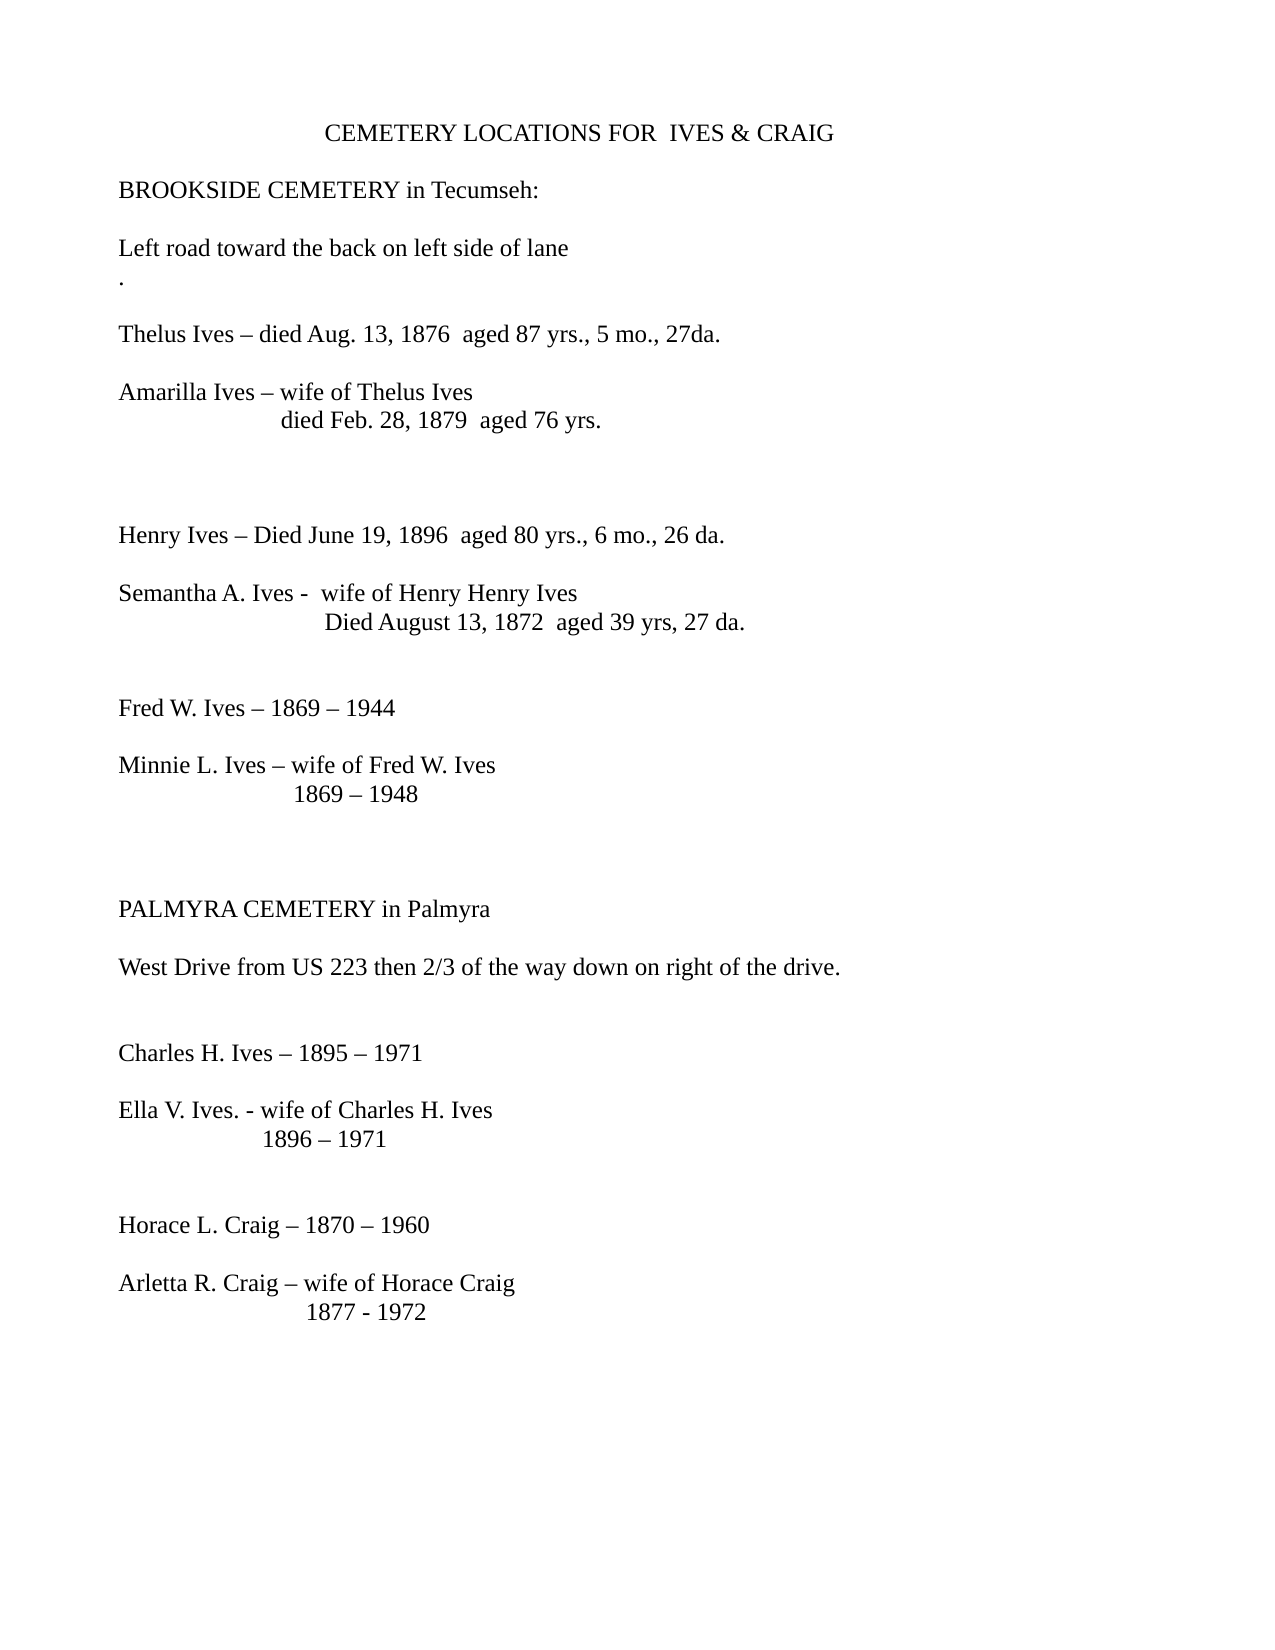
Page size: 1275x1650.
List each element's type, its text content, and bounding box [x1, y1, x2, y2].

text BROOKSIDE CEMETERY in Tecumseh: [118, 176, 1157, 204]
text Amarilla Ives – wife of Thelus Ives [118, 377, 1157, 406]
text PALMYRA CEMETERY in Palmyra [118, 894, 1157, 923]
text Henry Ives – Died June 19, 1896 aged 80 yrs., 6 mo., 26 da. [118, 521, 1157, 549]
text died Feb. 28, 1879 aged 76 yrs. [118, 406, 1157, 434]
text 1869 – 1948 [118, 779, 1157, 808]
text 1877 - 1972 [118, 1297, 1157, 1326]
text 1896 – 1971 [118, 1124, 1157, 1153]
text Died August 13, 1872 aged 39 yrs, 27 da. [118, 607, 1157, 636]
text . [118, 262, 1157, 291]
text CEMETERY LOCATIONS FOR IVES & CRAIG [118, 118, 1157, 147]
text Thelus Ives – died Aug. 13, 1876 aged 87 yrs., 5 mo., 27da. [118, 319, 1157, 348]
text West Drive from US 223 then 2/3 of the way down on right of the drive. [118, 952, 1157, 981]
text Arletta R. Craig – wife of Horace Craig [118, 1268, 1157, 1297]
text Semantha A. Ives - wife of Henry Henry Ives [118, 578, 1157, 607]
text Left road toward the back on left side of lane [118, 233, 1157, 262]
text Ella V. Ives. - wife of Charles H. Ives [118, 1096, 1157, 1124]
text Fred W. Ives – 1869 – 1944 [118, 693, 1157, 722]
text Minnie L. Ives – wife of Fred W. Ives [118, 751, 1157, 779]
text Horace L. Craig – 1870 – 1960 [118, 1211, 1157, 1239]
text Charles H. Ives – 1895 – 1971 [118, 1038, 1157, 1067]
